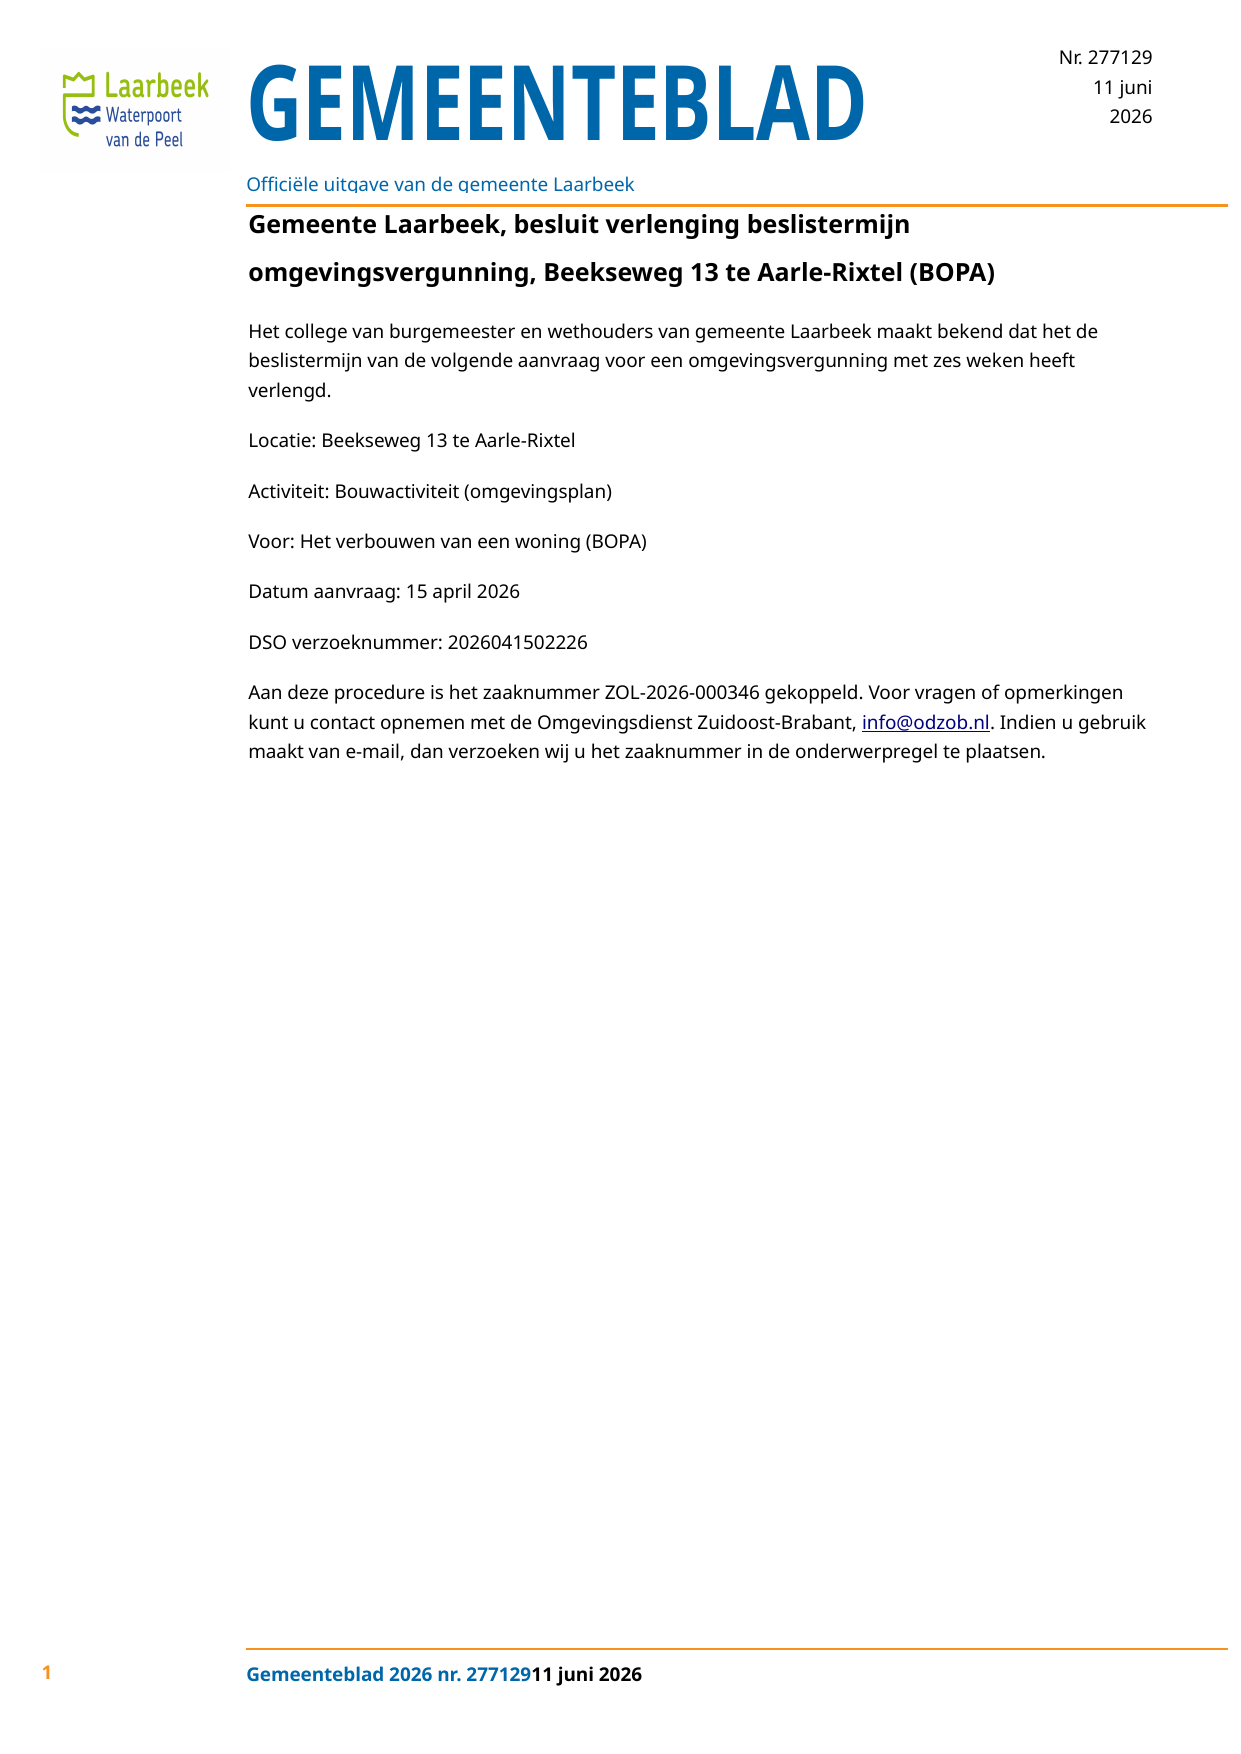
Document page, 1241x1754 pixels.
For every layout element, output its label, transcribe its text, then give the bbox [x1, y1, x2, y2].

text Locatie: Beekseweg 13 te Aarle-Rixtel [248, 427, 1152, 453]
picture [41, 47, 231, 172]
text Voor: Het verbouwen van een woning (BOPA) [248, 528, 1152, 554]
text Activiteit: Bouwactiviteit (omgevingsplan) [248, 478, 1152, 504]
text DSO verzoeknummer: 2026041502226 [248, 629, 1152, 655]
text Gemeente Laarbeek, besluit verlenging beslistermijn omgevingsvergunning, Beekseweg 13 te Aarle-Rixtel (BOPA) [248, 207, 1152, 288]
text Aan deze procedure is het zaaknummer ZOL-2026-000346 gekoppeld. Voor vragen of opmerkingen kunt u contact opnemen met de Omgevingsdienst Zuidoost-Brabant, info@odzob.nl. Indien u gebruik maakt van e-mail, dan verzoeken wij u het zaaknummer in de onderwerpregel te plaatsen. [248, 679, 1152, 764]
text Het college van burgemeester en wethouders van gemeente Laarbeek maakt bekend dat het de beslistermijn van de volgende aanvraag voor een omgevingsvergunning met zes weken heeft verlengd. [248, 318, 1152, 403]
text Datum aanvraag: 15 april 2026 [248, 579, 1152, 604]
